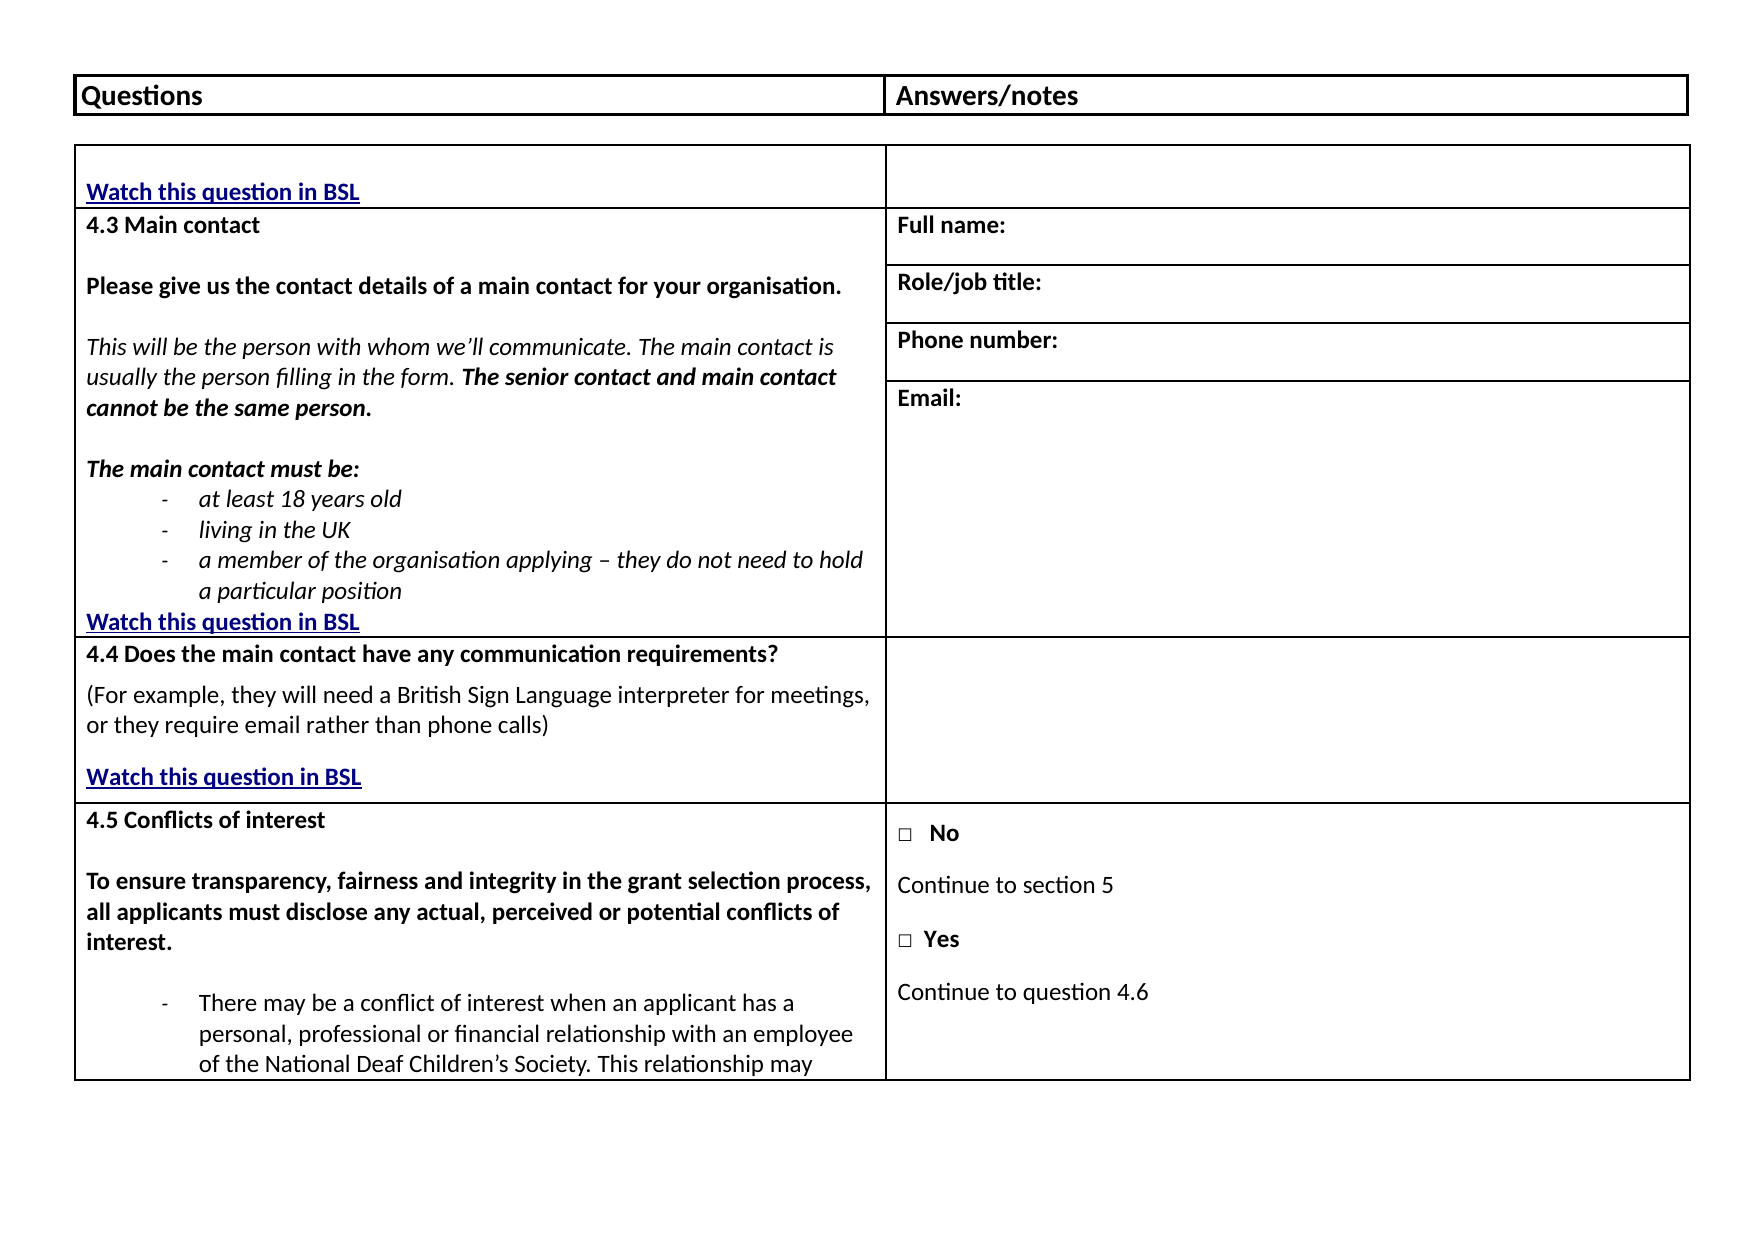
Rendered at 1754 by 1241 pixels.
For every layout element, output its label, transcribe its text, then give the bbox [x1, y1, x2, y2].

table_cell Role/job title: [887, 266, 1689, 322]
table_cell 4.5 Conflicts of interest To ensure transparency, fairness and integrity in the grant selection process, all applicants must disclose any actual, perceived or potential conflicts of interest. There may be a conflict of interest when an applicant has a personal, professional or financial relationship with an employee of the National Deaf Children’s Society. This relationship may [76, 804, 885, 1079]
table_cell 4.4 Does the main contact have any communication requirements? (For example, they will need a British Sign Language interpreter for meetings, or they require email rather than phone calls) Watch this question in BSL [76, 638, 885, 802]
table_cell 4.3 Main contact Please give us the contact details of a main contact for your organisation. This will be the person with whom we’ll communicate. The main contact is usually the person filling in the form. The senior contact and main contact cannot be the same person. The main contact must be: at least 18 years old living in the UK a member of the organisation applying – they do not need to hold a particular position Watch this question in BSL [76, 209, 885, 636]
table_cell Email: [887, 382, 1689, 636]
table_cell Phone number: [887, 324, 1689, 379]
table_cell ☐ No Continue to section 5 ☐ Yes Continue to question 4.6 [887, 804, 1689, 1079]
table_cell Full name: [887, 209, 1689, 264]
table_cell Watch this question in BSL [76, 146, 885, 207]
table_cell [887, 146, 1689, 207]
table_cell [887, 638, 1689, 802]
